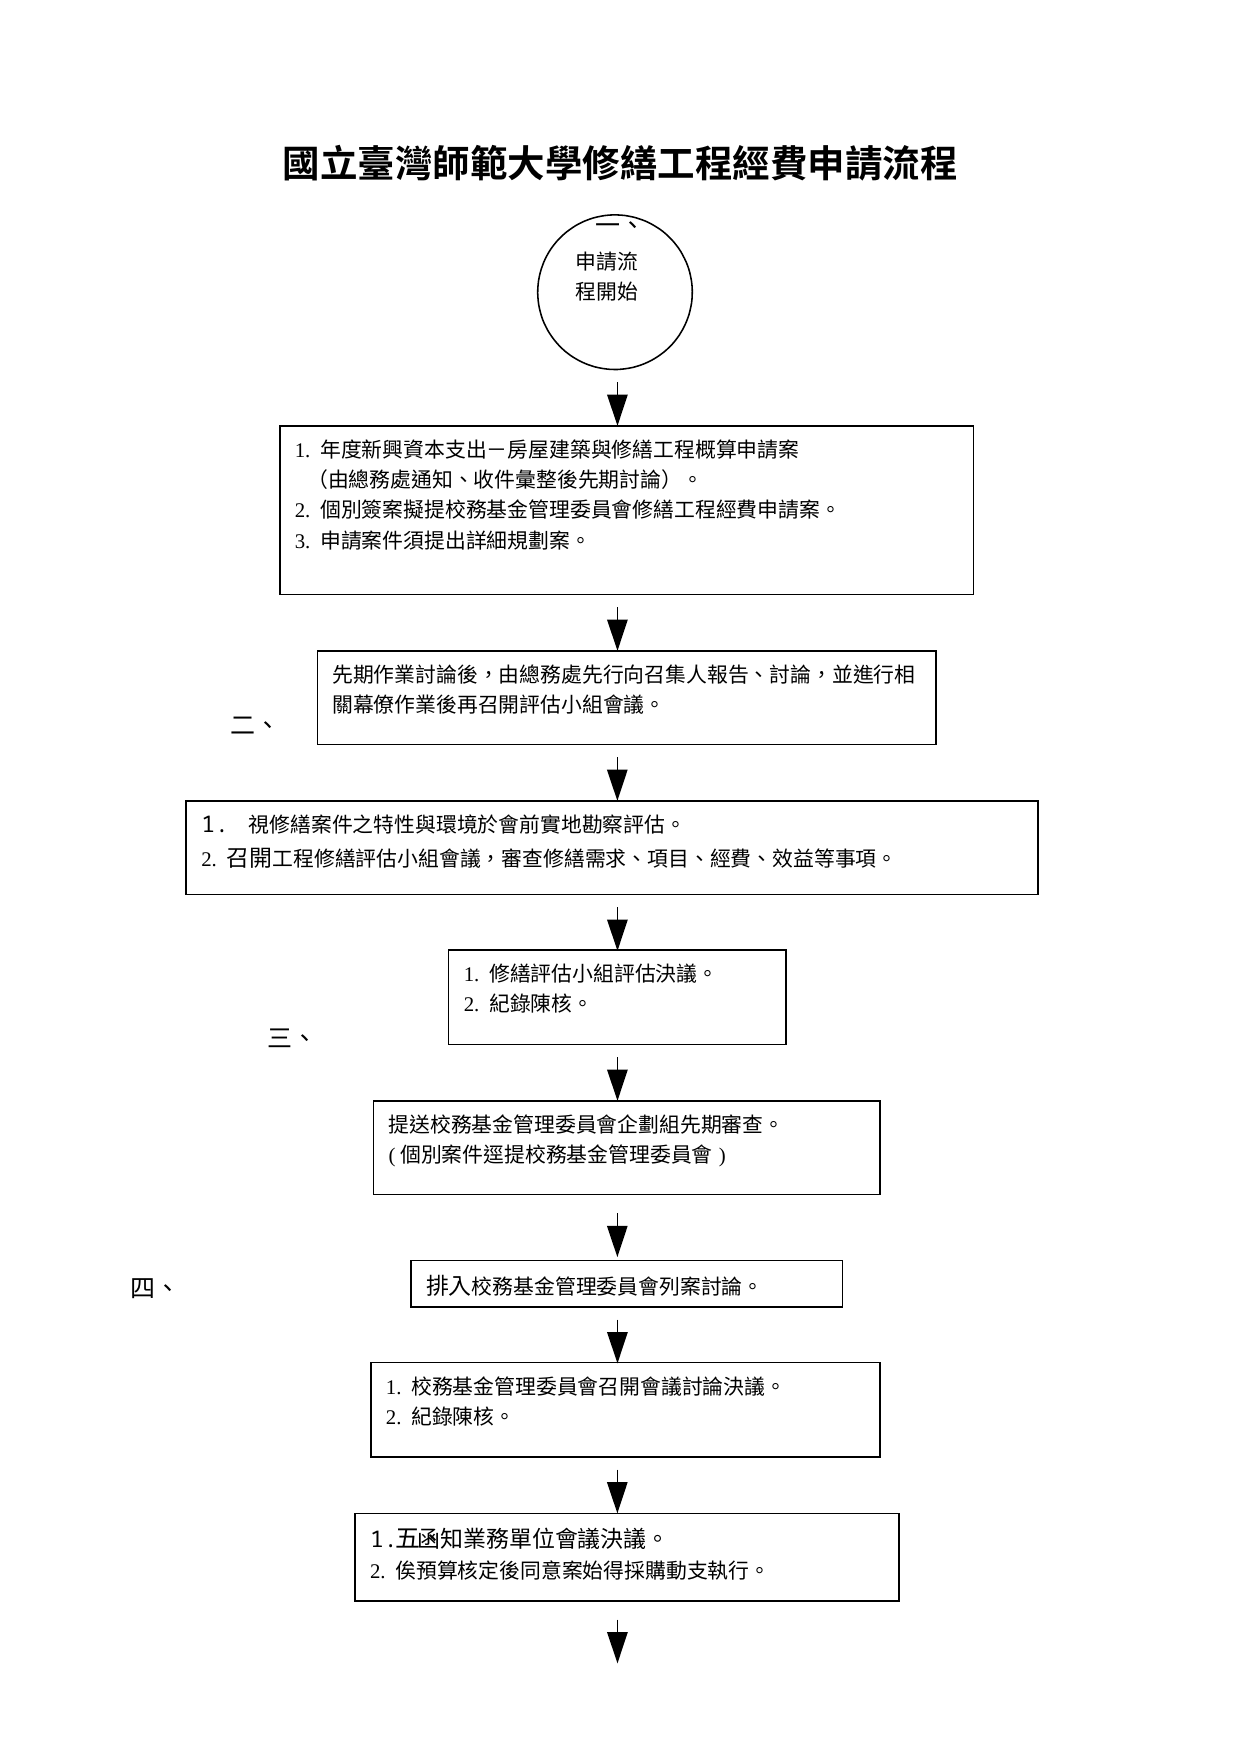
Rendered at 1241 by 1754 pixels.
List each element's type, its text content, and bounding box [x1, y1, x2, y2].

text 三、 [230, 994, 1110, 1057]
text 五、 [618, 1494, 1110, 1557]
text 國立臺灣師範大學修繕工程經費申請流程 [130, 119, 1110, 182]
text 一、 [130, 182, 1110, 244]
text 五、 [130, 1494, 616, 1557]
text [937, 682, 1110, 744]
text 二、 [180, 682, 317, 744]
text 四、 [130, 1244, 1110, 1307]
